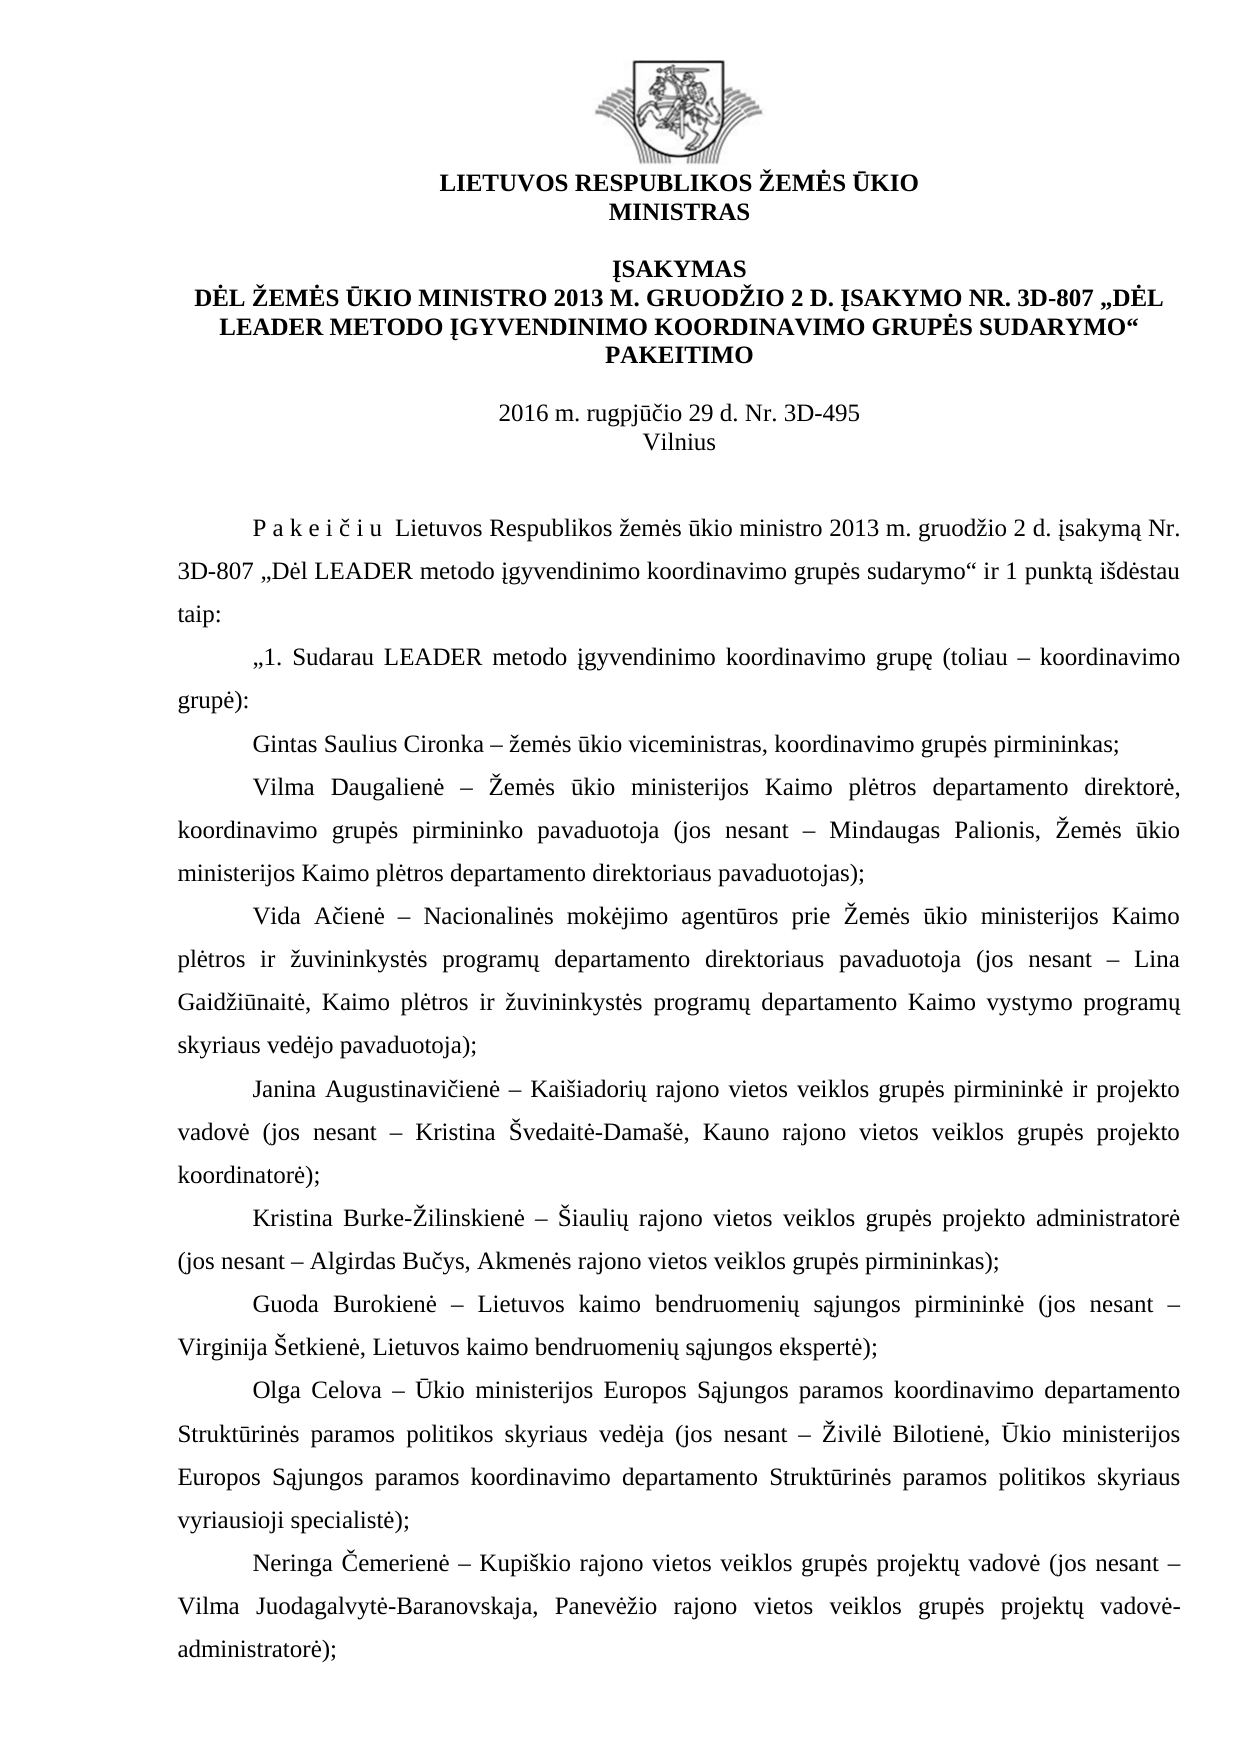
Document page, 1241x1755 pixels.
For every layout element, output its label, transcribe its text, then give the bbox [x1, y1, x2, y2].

text Pakeičiu Lietuvos Respublikos žemės ūkio ministro 2013 m. gruodžio 2 d. įsakymą Nr. 3D-807 „Dėl LEADER metodo įgyvendinimo koordinavimo grupės sudarymo“ ir 1 punktą išdėstau taip: [177, 513, 1181, 628]
text Vilnius [177, 427, 1181, 456]
text Vilma Daugalienė – Žemės ūkio ministerijos Kaimo plėtros departamento direktorė, koordinavimo grupės pirmininko pavaduotoja (jos nesant – Mindaugas Palionis, Žemės ūkio ministerijos Kaimo plėtros departamento direktoriaus pavaduotojas); [177, 772, 1181, 887]
text Gintas Saulius Cironka – žemės ūkio viceministras, koordinavimo grupės pirmininkas; [177, 729, 1181, 757]
text 2016 m. rugpjūčio 29 d. Nr. 3D-495 [177, 398, 1181, 427]
text DĖL ŽEMĖS ŪKIO MINISTRO 2013 M. GRUODŽIO 2 D. ĮSAKYMO NR. 3D-807 „DĖL LEADER METODO ĮGYVENDINIMO KOORDINAVIMO GRUPĖS SUDARYMO“ PAKEITIMO [177, 283, 1181, 369]
text ĮSAKYMAS [177, 254, 1181, 283]
text Vida Ačienė – Nacionalinės mokėjimo agentūros prie Žemės ūkio ministerijos Kaimo plėtros ir žuvininkystės programų departamento direktoriaus pavaduotoja (jos nesant – Lina Gaidžiūnaitė, Kaimo plėtros ir žuvininkystės programų departamento Kaimo vystymo programų skyriaus vedėjo pavaduotoja); [177, 901, 1181, 1059]
text Neringa Čemerienė – Kupiškio rajono vietos veiklos grupės projektų vadovė (jos nesant – Vilma Juodagalvytė-Baranovskaja, Panevėžio rajono vietos veiklos grupės projektų vadovė- administratorė); [177, 1548, 1181, 1663]
text Guoda Burokienė – Lietuvos kaimo bendruomenių sąjungos pirmininkė (jos nesant – Virginija Šetkienė, Lietuvos kaimo bendruomenių sąjungos ekspertė); [177, 1289, 1181, 1361]
text Olga Celova – Ūkio ministerijos Europos Sąjungos paramos koordinavimo departamento Struktūrinės paramos politikos skyriaus vedėja (jos nesant – Živilė Bilotienė, Ūkio ministerijos Europos Sąjungos paramos koordinavimo departamento Struktūrinės paramos politikos skyriaus vyriausioji specialistė); [177, 1376, 1181, 1534]
text Kristina Burke-Žilinskienė – Šiaulių rajono vietos veiklos grupės projekto administratorė (jos nesant – Algirdas Bučys, Akmenės rajono vietos veiklos grupės pirmininkas); [177, 1203, 1181, 1275]
text Janina Augustinavičienė – Kaišiadorių rajono vietos veiklos grupės pirmininkė ir projekto vadovė (jos nesant – Kristina Švedaitė-Damašė, Kauno rajono vietos veiklos grupės projekto koordinatorė); [177, 1074, 1181, 1189]
text LIETUVOS RESPUBLIKOS ŽEMĖS ŪKIO [177, 168, 1181, 197]
text MINISTRAS [177, 197, 1181, 226]
text „1. Sudarau LEADER metodo įgyvendinimo koordinavimo grupę (toliau – koordinavimo grupė): [177, 642, 1181, 714]
